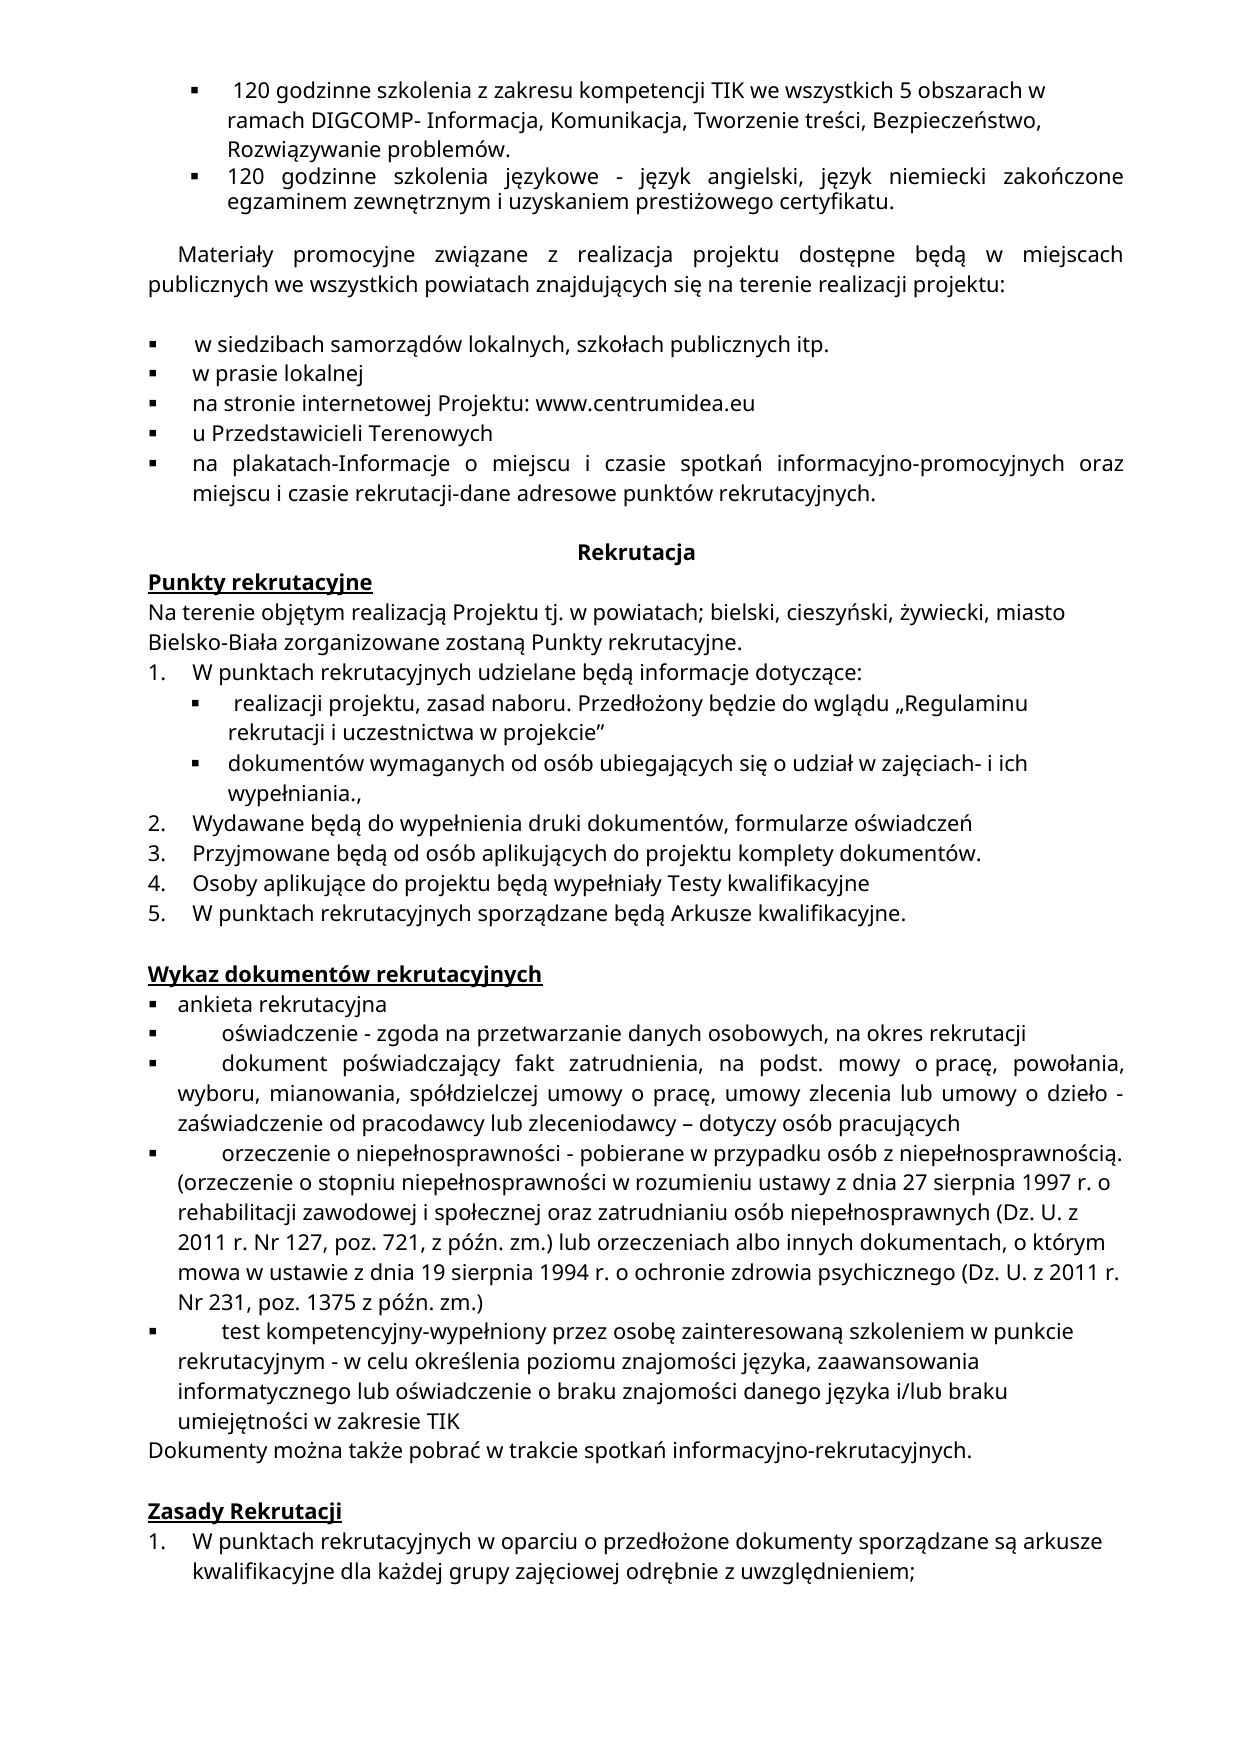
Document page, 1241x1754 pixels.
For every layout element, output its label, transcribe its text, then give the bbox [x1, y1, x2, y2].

text Rekrutacja [148, 537, 1125, 566]
list Wydawane będą do wypełnienia druki dokumentów, formularze oświadczeń [148, 808, 1125, 838]
list W punktach rekrutacyjnych sporządzane będą Arkusze kwalifikacyjne. [148, 898, 1125, 928]
list 120 godzinne szkolenia językowe - język angielski, język niemiecki zakończone egzaminem zewnętrznym i uzyskaniem prestiżowego certyfikatu. [189, 164, 1125, 214]
list test kompetencyjny-wypełniony przez osobę zainteresowaną szkoleniem w punkcie rekrutacyjnym - w celu określenia poziomu znajomości języka, zaawansowania informatycznego lub oświadczenie o braku znajomości danego języka i/lub braku umiejętności w zakresie TIK [148, 1316, 1125, 1436]
list 120 godzinne szkolenia z zakresu kompetencji TIK we wszystkich 5 obszarach w ramach DIGCOMP- Informacja, Komunikacja, Tworzenie treści, Bezpieczeństwo, Rozwiązywanie problemów. [189, 75, 1125, 164]
list w prasie lokalnej [148, 358, 1125, 388]
list w siedzibach samorządów lokalnych, szkołach publicznych itp. [148, 329, 1125, 358]
list W punktach rekrutacyjnych w oparciu o przedłożone dokumenty sporządzane są arkusze kwalifikacyjne dla każdej grupy zajęciowej odrębnie z uwzględnieniem; [148, 1526, 1125, 1586]
list W punktach rekrutacyjnych udzielane będą informacje dotyczące: [148, 657, 1125, 687]
list orzeczenie o niepełnosprawności - pobierane w przypadku osób z niepełnosprawnością.(orzeczenie o stopniu niepełnosprawności w rozumieniu ustawy z dnia 27 sierpnia 1997 r. o rehabilitacji zawodowej i społecznej oraz zatrudnianiu osób niepełnosprawnych (Dz. U. z 2011 r. Nr 127, poz. 721, z późn. zm.) lub orzeczeniach albo innych dokumentach, o którym mowa w ustawie z dnia 19 sierpnia 1994 r. o ochronie zdrowia psychicznego (Dz. U. z 2011 r. Nr 231, poz. 1375 z późn. zm.) [148, 1138, 1125, 1316]
list oświadczenie - zgoda na przetwarzanie danych osobowych, na okres rekrutacji [148, 1018, 1125, 1048]
text Dokumenty można także pobrać w trakcie spotkań informacyjno-rekrutacyjnych. [148, 1436, 1125, 1465]
text Punkty rekrutacyjne [148, 567, 1125, 597]
list dokument poświadczający fakt zatrudnienia, na podst. mowy o pracę, powołania, wyboru, mianowania, spółdzielczej umowy o pracę, umowy zlecenia lub umowy o dzieło - zaświadczenie od pracodawcy lub zleceniodawcy – dotyczy osób pracujących [148, 1048, 1125, 1138]
text Wykaz dokumentów rekrutacyjnych [148, 959, 1125, 989]
list realizacji projektu, zasad naboru. Przedłożony będzie do wglądu „Regulaminu rekrutacji i uczestnictwa w projekcie” [190, 688, 1125, 747]
list na plakatach-Informacje o miejscu i czasie spotkań informacyjno-promocyjnych oraz miejscu i czasie rekrutacji-dane adresowe punktów rekrutacyjnych. [148, 448, 1125, 507]
text Na terenie objętym realizacją Projektu tj. w powiatach; bielski, cieszyński, żywiecki, miasto Bielsko-Biała zorganizowane zostaną Punkty rekrutacyjne. [148, 597, 1125, 657]
list u Przedstawicieli Terenowych [148, 418, 1125, 448]
text Materiały promocyjne związane z realizacja projektu dostępne będą w miejscach publicznych we wszystkich powiatach znajdujących się na terenie realizacji projektu: [148, 239, 1125, 299]
list ankieta rekrutacyjna [148, 989, 1125, 1018]
list Osoby aplikujące do projektu będą wypełniały Testy kwalifikacyjne [148, 868, 1125, 898]
text Zasady Rekrutacji [148, 1496, 1125, 1526]
list dokumentów wymaganych od osób ubiegających się o udział w zajęciach- i ich wypełniania., [190, 748, 1125, 807]
list Przyjmowane będą od osób aplikujących do projektu komplety dokumentów. [148, 838, 1125, 868]
list na stronie internetowej Projektu: www.centrumidea.eu [148, 388, 1125, 418]
